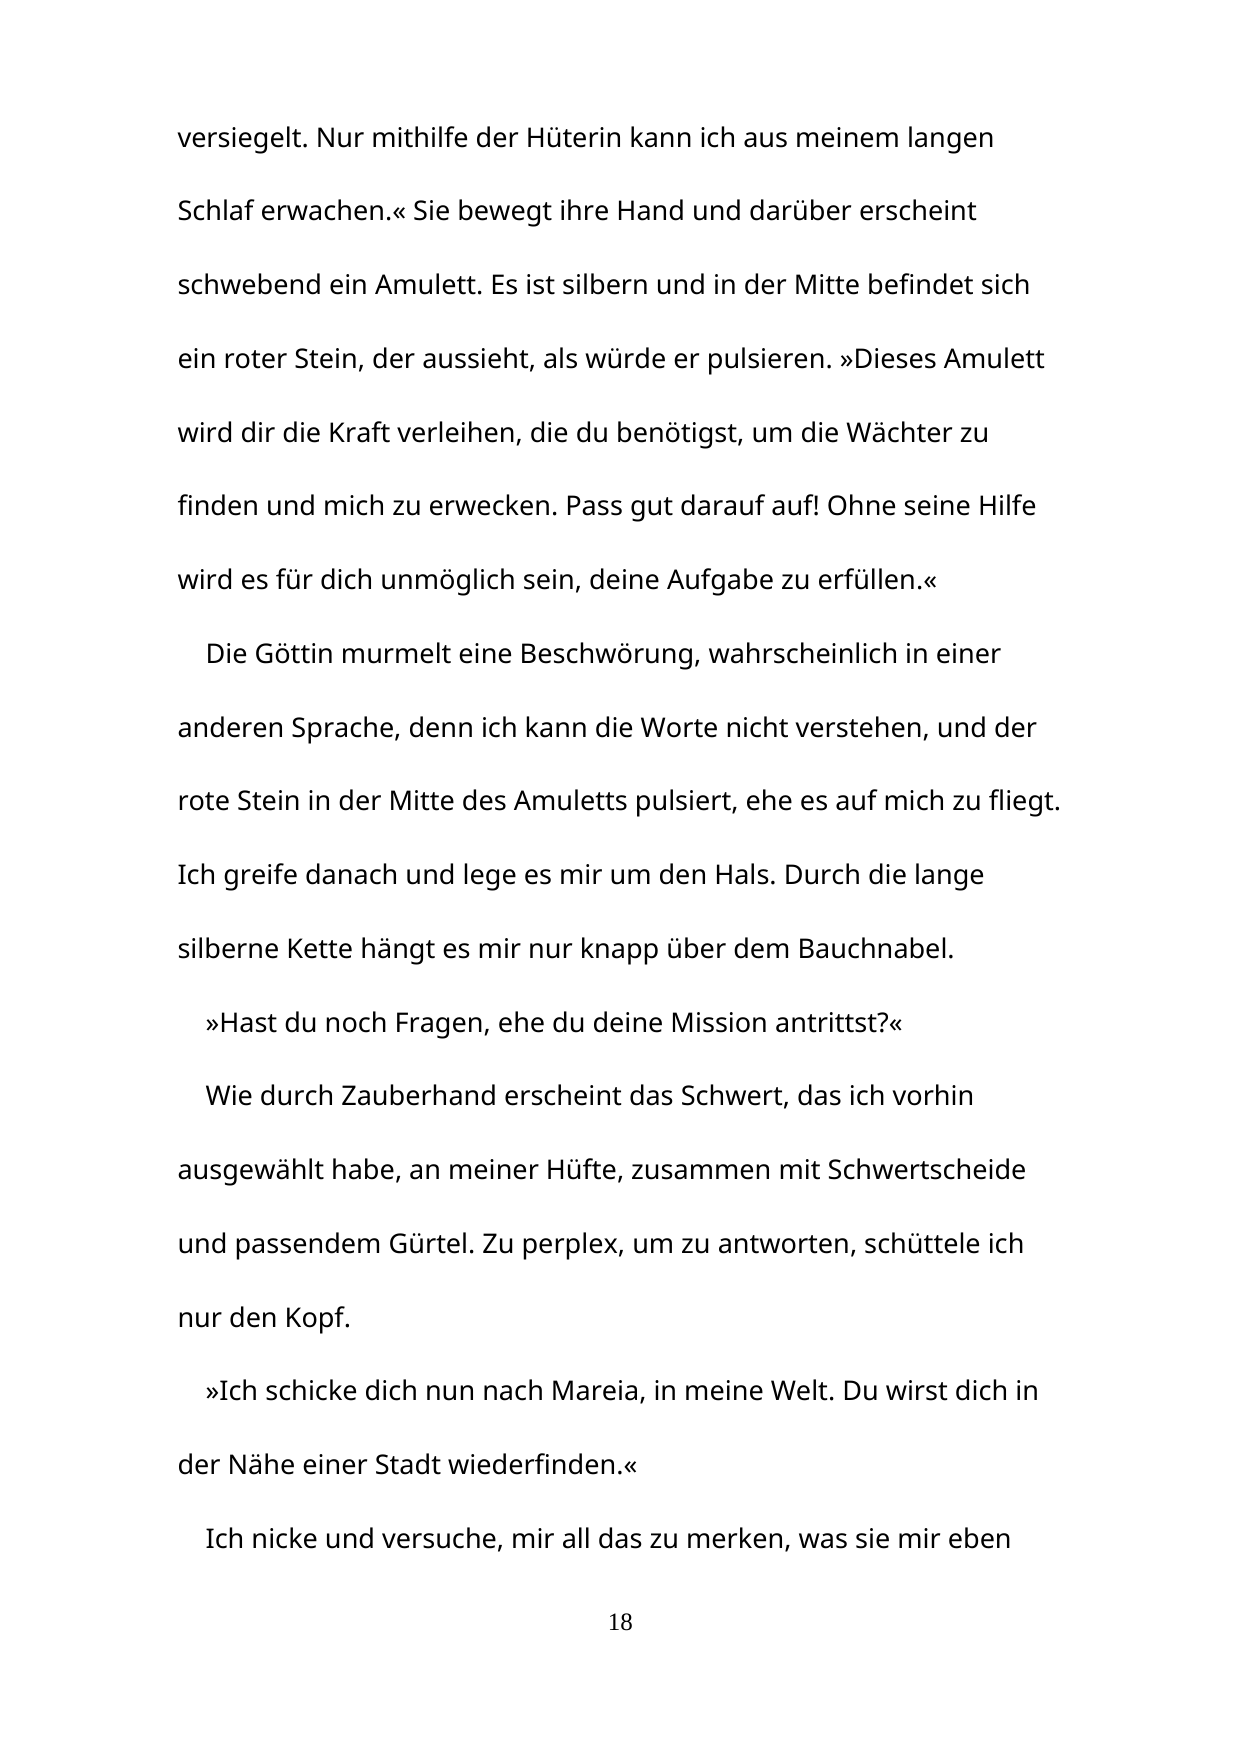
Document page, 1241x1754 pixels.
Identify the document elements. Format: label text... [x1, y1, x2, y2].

text »Ich schicke dich nun nach Mareia, in meine Welt. Du wirst dich in der Nähe einer Stadt wiederfinden.« [177, 1372, 1063, 1482]
text Ich nicke und versuche, mir all das zu merken, was sie mir eben [177, 1519, 1063, 1556]
text Wie durch Zauberhand erscheint das Schwert, das ich vorhin ausgewählt habe, an meiner Hüfte, zusammen mit Schwertscheide und passendem Gürtel. Zu perplex, um zu antworten, schüttele ich nur den Kopf. [177, 1077, 1063, 1335]
text Die Göttin murmelt eine Beschwörung, wahrscheinlich in einer anderen Sprache, denn ich kann die Worte nicht verstehen, und der rote Stein in der Mitte des Amuletts pulsiert, ehe es auf mich zu fliegt. Ich greife danach und lege es mir um den Hals. Durch die lange silberne Kette hängt es mir nur knapp über dem Bauchnabel. [177, 634, 1063, 966]
text »Hast du noch Fragen, ehe du deine Mission antrittst?« [177, 1003, 1063, 1040]
text versiegelt. Nur mithilfe der Hüterin kann ich aus meinem langen Schlaf erwachen.« Sie bewegt ihre Hand und darüber erscheint schwebend ein Amulett. Es ist silbern und in der Mitte befindet sich ein roter Stein, der aussieht, als würde er pulsieren. »Dieses Amulett wird dir die Kraft verleihen, die du benötigst, um die Wächter zu finden und mich zu erwecken. Pass gut darauf auf! Ohne seine Hilfe wird es für dich unmöglich sein, deine Aufgabe zu erfüllen.« [177, 118, 1063, 597]
